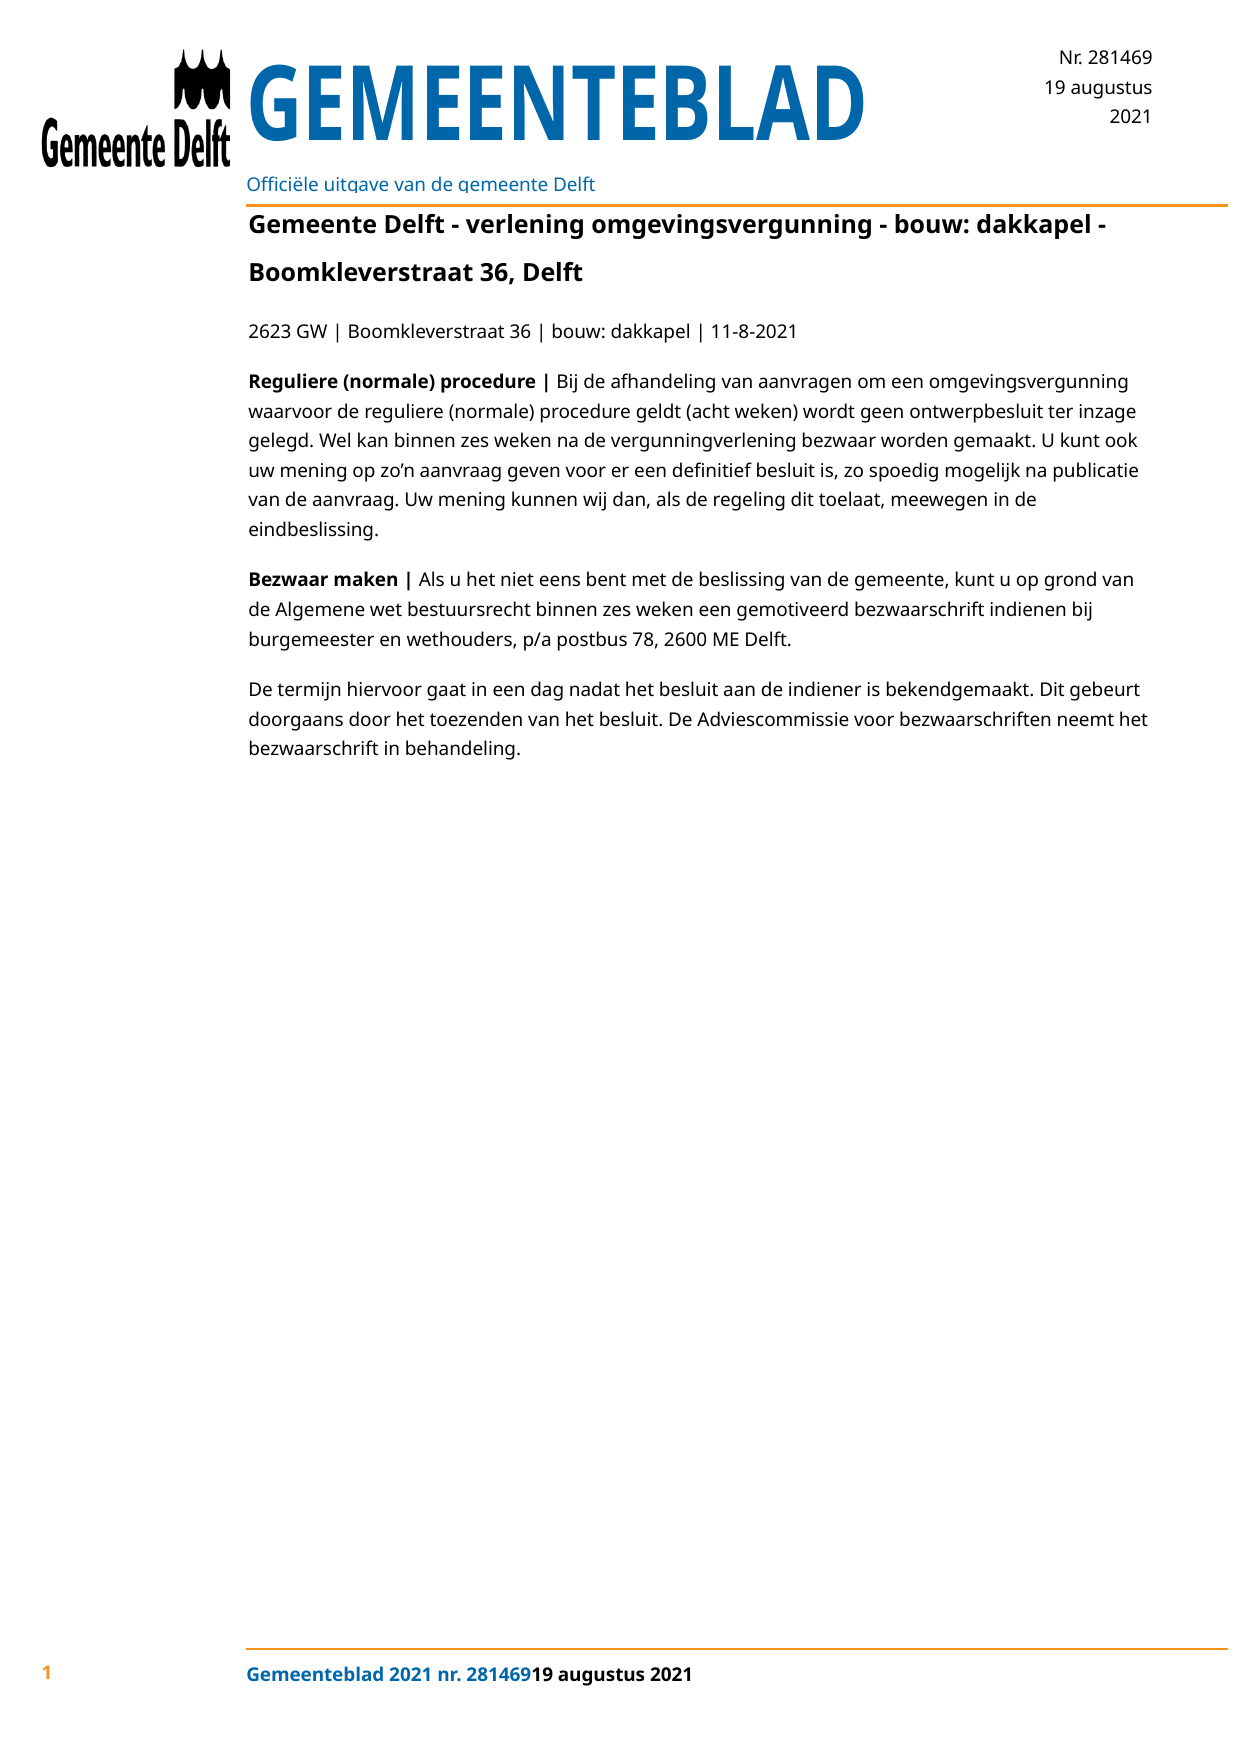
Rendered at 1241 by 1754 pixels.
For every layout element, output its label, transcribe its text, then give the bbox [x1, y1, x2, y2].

text Reguliere (normale) procedure | Bij de afhandeling van aanvragen om een omgevingsvergunning waarvoor de reguliere (normale) procedure geldt (acht weken) wordt geen ontwerpbesluit ter inzage gelegd. Wel kan binnen zes weken na de vergunningverlening bezwaar worden gemaakt. U kunt ook uw mening op zo’n aanvraag geven voor er een definitief besluit is, zo spoedig mogelijk na publicatie van de aanvraag. Uw mening kunnen wij dan, als de regeling dit toelaat, meewegen in de eindbeslissing. [248, 368, 1152, 542]
text Gemeente Delft - verlening omgevingsvergunning - bouw: dakkapel - Boomkleverstraat 36, Delft [248, 207, 1152, 288]
text 2623 GW | Boomkleverstraat 36 | bouw: dakkapel | 11-8-2021 [248, 318, 1152, 344]
text Bezwaar maken | Als u het niet eens bent met de beslissing van de gemeente, kunt u op grond van de Algemene wet bestuursrecht binnen zes weken een gemotiveerd bezwaarschrift indienen bij burgemeester en wethouders, p/a postbus 78, 2600 ME Delft. [248, 567, 1152, 652]
text De termijn hiervoor gaat in een dag nadat het besluit aan de indiener is bekendgemaakt. Dit gebeurt doorgaans door het toezenden van het besluit. De Adviescommissie voor bezwaarschriften neemt het bezwaarschrift in behandeling. [248, 676, 1152, 761]
picture [41, 47, 231, 172]
